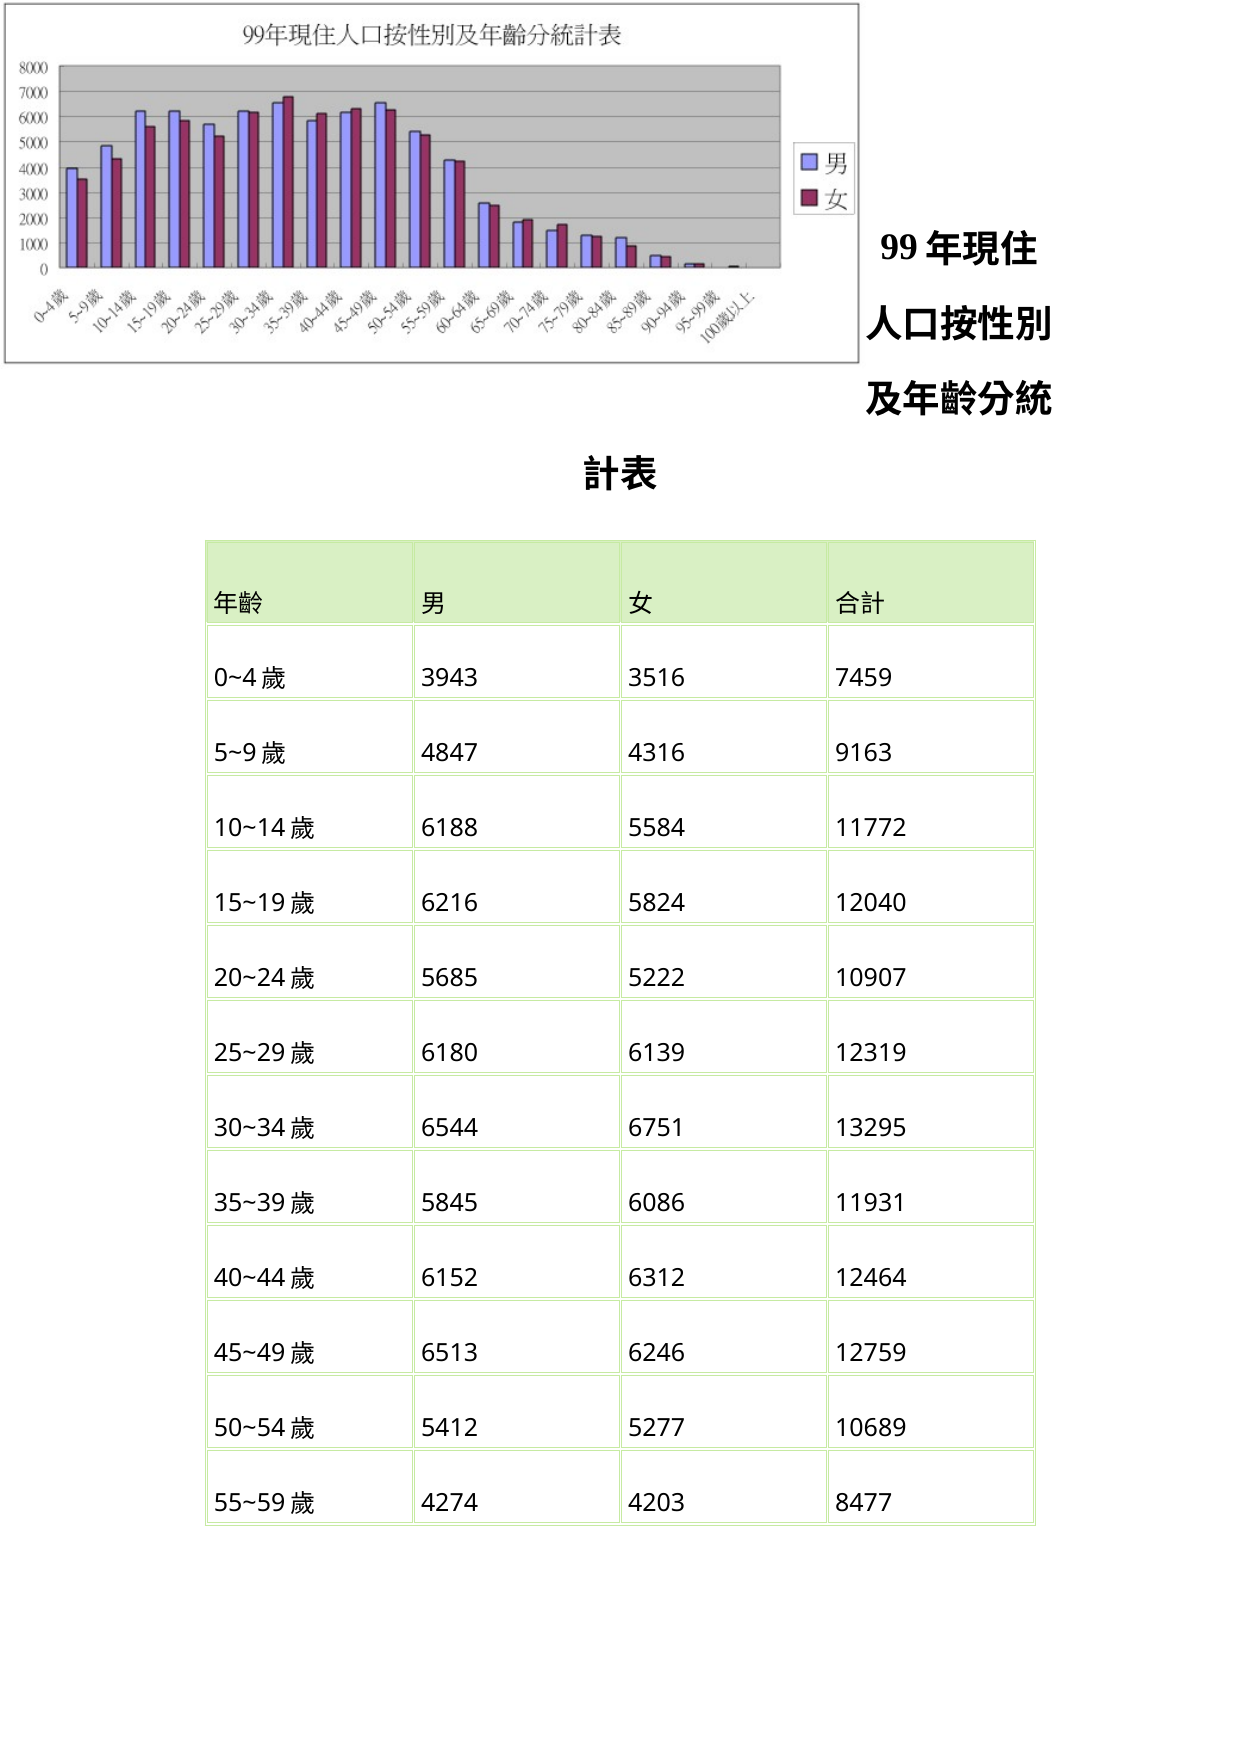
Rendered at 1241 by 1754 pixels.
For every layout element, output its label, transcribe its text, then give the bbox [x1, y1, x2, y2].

table_cell 10~14歲 [208, 776, 412, 847]
table_cell 40~44歲 [208, 1226, 412, 1297]
table_cell 6139 [622, 1001, 826, 1072]
table_cell 50~54歲 [208, 1376, 412, 1447]
table_cell 0~4歲 [208, 626, 412, 697]
table_cell 5845 [415, 1151, 619, 1222]
table_cell 12319 [829, 1001, 1033, 1072]
text 99年現住人口按性別及年齡分統計表 [187, 202, 1053, 502]
table_cell 4316 [622, 701, 826, 772]
table_cell 5412 [415, 1376, 619, 1447]
table_cell 6513 [415, 1301, 619, 1372]
table_cell 7459 [829, 626, 1033, 697]
table_cell 6544 [415, 1076, 619, 1147]
table_cell 6216 [415, 851, 619, 922]
table_cell 5685 [415, 926, 619, 997]
table_cell 20~24歲 [208, 926, 412, 997]
table_cell 12464 [829, 1226, 1033, 1297]
table_cell 6246 [622, 1301, 826, 1372]
table_cell 4203 [622, 1451, 826, 1522]
table_cell 30~34歲 [208, 1076, 412, 1147]
table_cell 11772 [829, 776, 1033, 847]
table_cell 12759 [829, 1301, 1033, 1372]
table_cell 6188 [415, 776, 619, 847]
table_cell 45~49歲 [208, 1301, 412, 1372]
table_header [199, 502, 1041, 1528]
table_cell 10689 [829, 1376, 1033, 1447]
table_cell 3516 [622, 626, 826, 697]
table_cell 10907 [829, 926, 1033, 997]
table_cell 5277 [622, 1376, 826, 1447]
table_cell 9163 [829, 701, 1033, 772]
table_header 年齡 [208, 543, 412, 622]
table_cell 6086 [622, 1151, 826, 1222]
table_cell 5584 [622, 776, 826, 847]
table_cell 6312 [622, 1226, 826, 1297]
table_cell 5~9歲 [208, 701, 412, 772]
table_cell 4847 [415, 701, 619, 772]
table_cell 11931 [829, 1151, 1033, 1222]
table_cell 25~29歲 [208, 1001, 412, 1072]
table_cell 5824 [622, 851, 826, 922]
table_cell 3943 [415, 626, 619, 697]
table_cell 35~39歲 [208, 1151, 412, 1222]
table_header 女 [622, 543, 826, 622]
table_cell 6180 [415, 1001, 619, 1072]
table_cell 12040 [829, 851, 1033, 922]
table_cell 8477 [829, 1451, 1033, 1522]
picture [0, 0, 866, 369]
table_header 男 [415, 543, 619, 622]
table_cell 13295 [829, 1076, 1033, 1147]
table_cell 6152 [415, 1226, 619, 1297]
table_cell 55~59歲 [208, 1451, 412, 1522]
table_cell 15~19歲 [208, 851, 412, 922]
table_header 合計 [829, 543, 1033, 622]
table_cell 4274 [415, 1451, 619, 1522]
table_cell 5222 [622, 926, 826, 997]
table_cell 6751 [622, 1076, 826, 1147]
